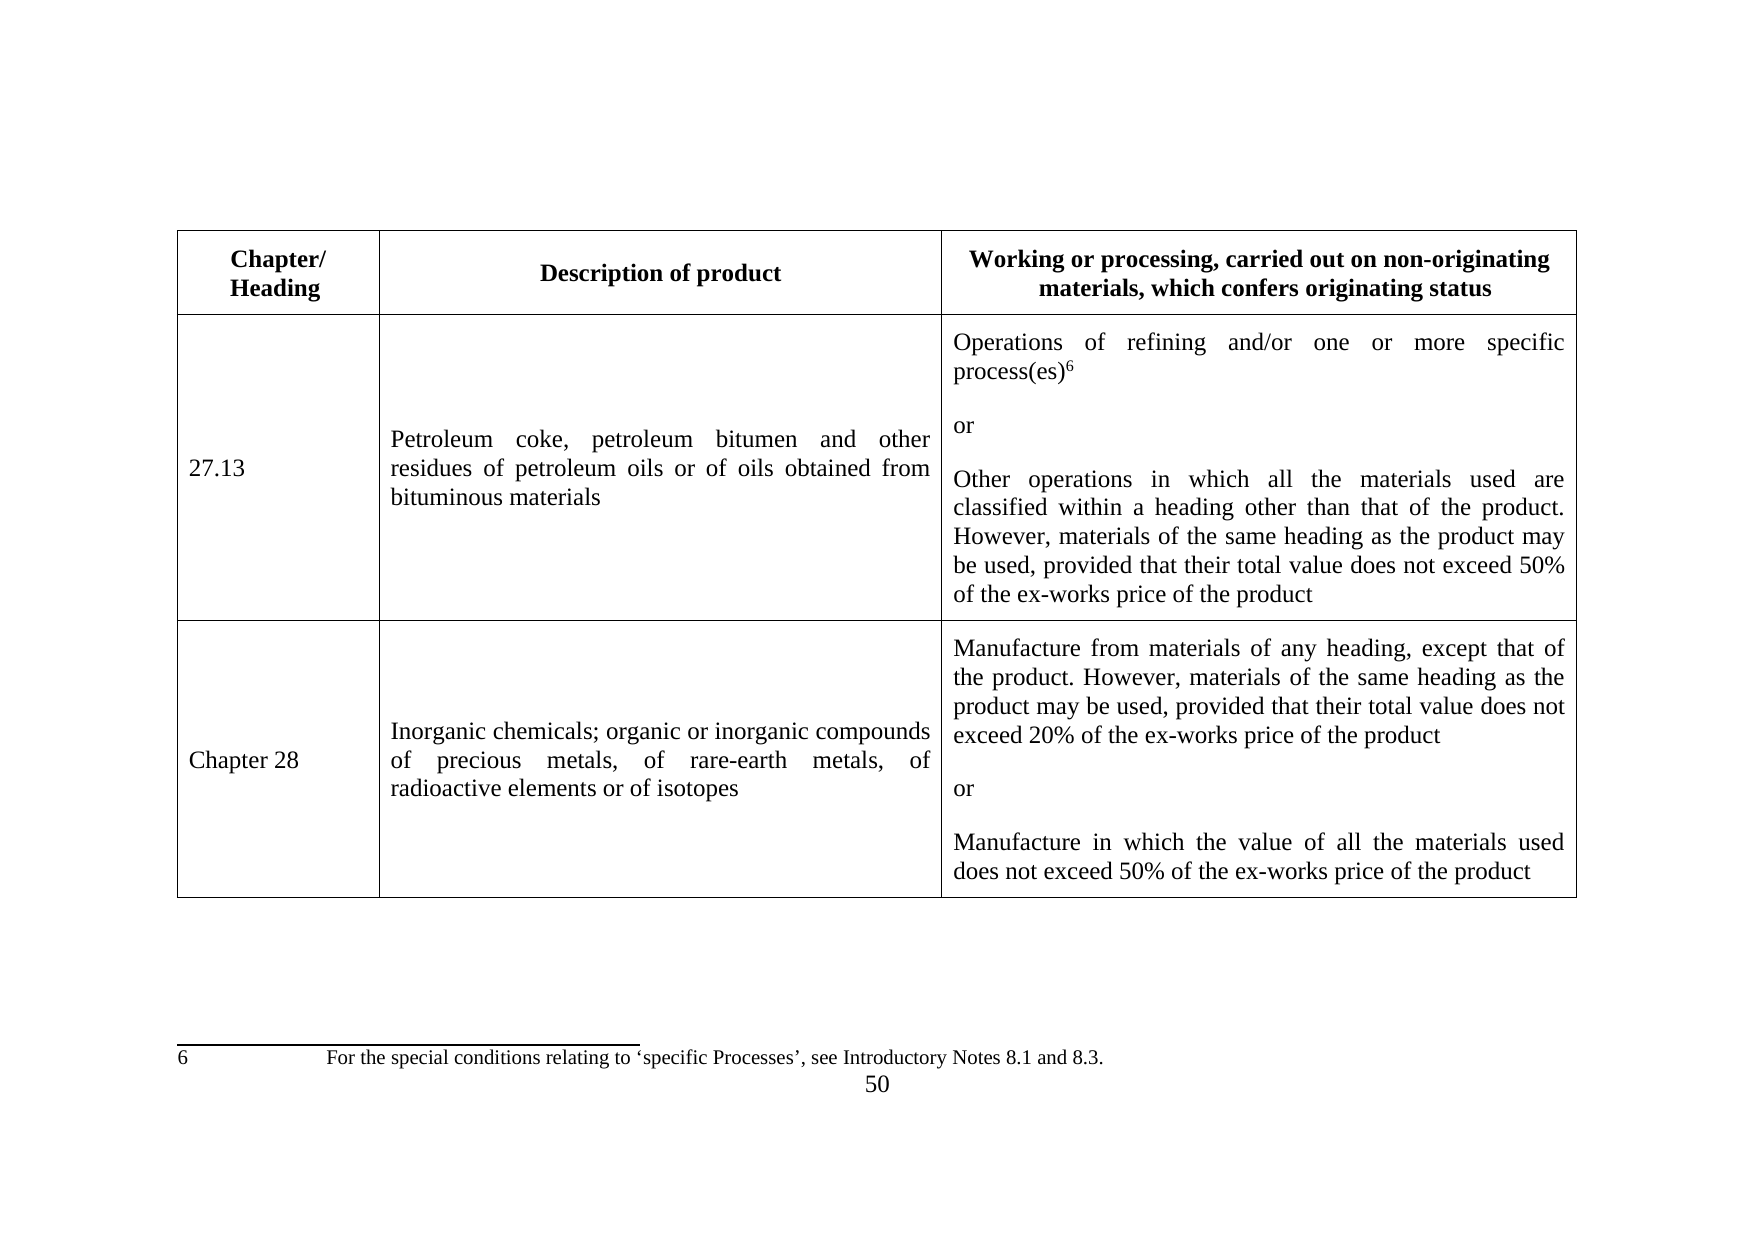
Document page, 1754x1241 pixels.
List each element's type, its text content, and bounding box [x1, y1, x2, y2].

table_header Working or processing, carried out on non-originating materials, which confers originating status [942, 231, 1576, 314]
table_header Chapter/ Heading [178, 231, 379, 314]
table_cell Petroleum coke, petroleum bitumen and other residues of petroleum oils or of oils obtained from bituminous materials [380, 315, 941, 620]
table_cell 27.13 [178, 315, 379, 620]
table_cell Chapter 28 [178, 621, 379, 897]
table_cell Inorganic chemicals; organic or inorganic compounds of precious metals, of rare-earth metals, of radioactive elements or of isotopes [380, 621, 941, 897]
table_cell Operations of refining and/or one or more specific process(es) or Other operations in which all the materials used are classified within a heading other than that of the product. However, materials of the same heading as the product may be used, provided that their total value does not exceed 50% of the ex-works price of the product [942, 315, 1576, 620]
table_header Description of product [380, 231, 941, 314]
table_cell Manufacture from materials of any heading, except that of the product. However, materials of the same heading as the product may be used, provided that their total value does not exceed 20% of the ex-works price of the product or Manufacture in which the value of all the materials used does not exceed 50% of the ex-works price of the product [942, 621, 1576, 897]
